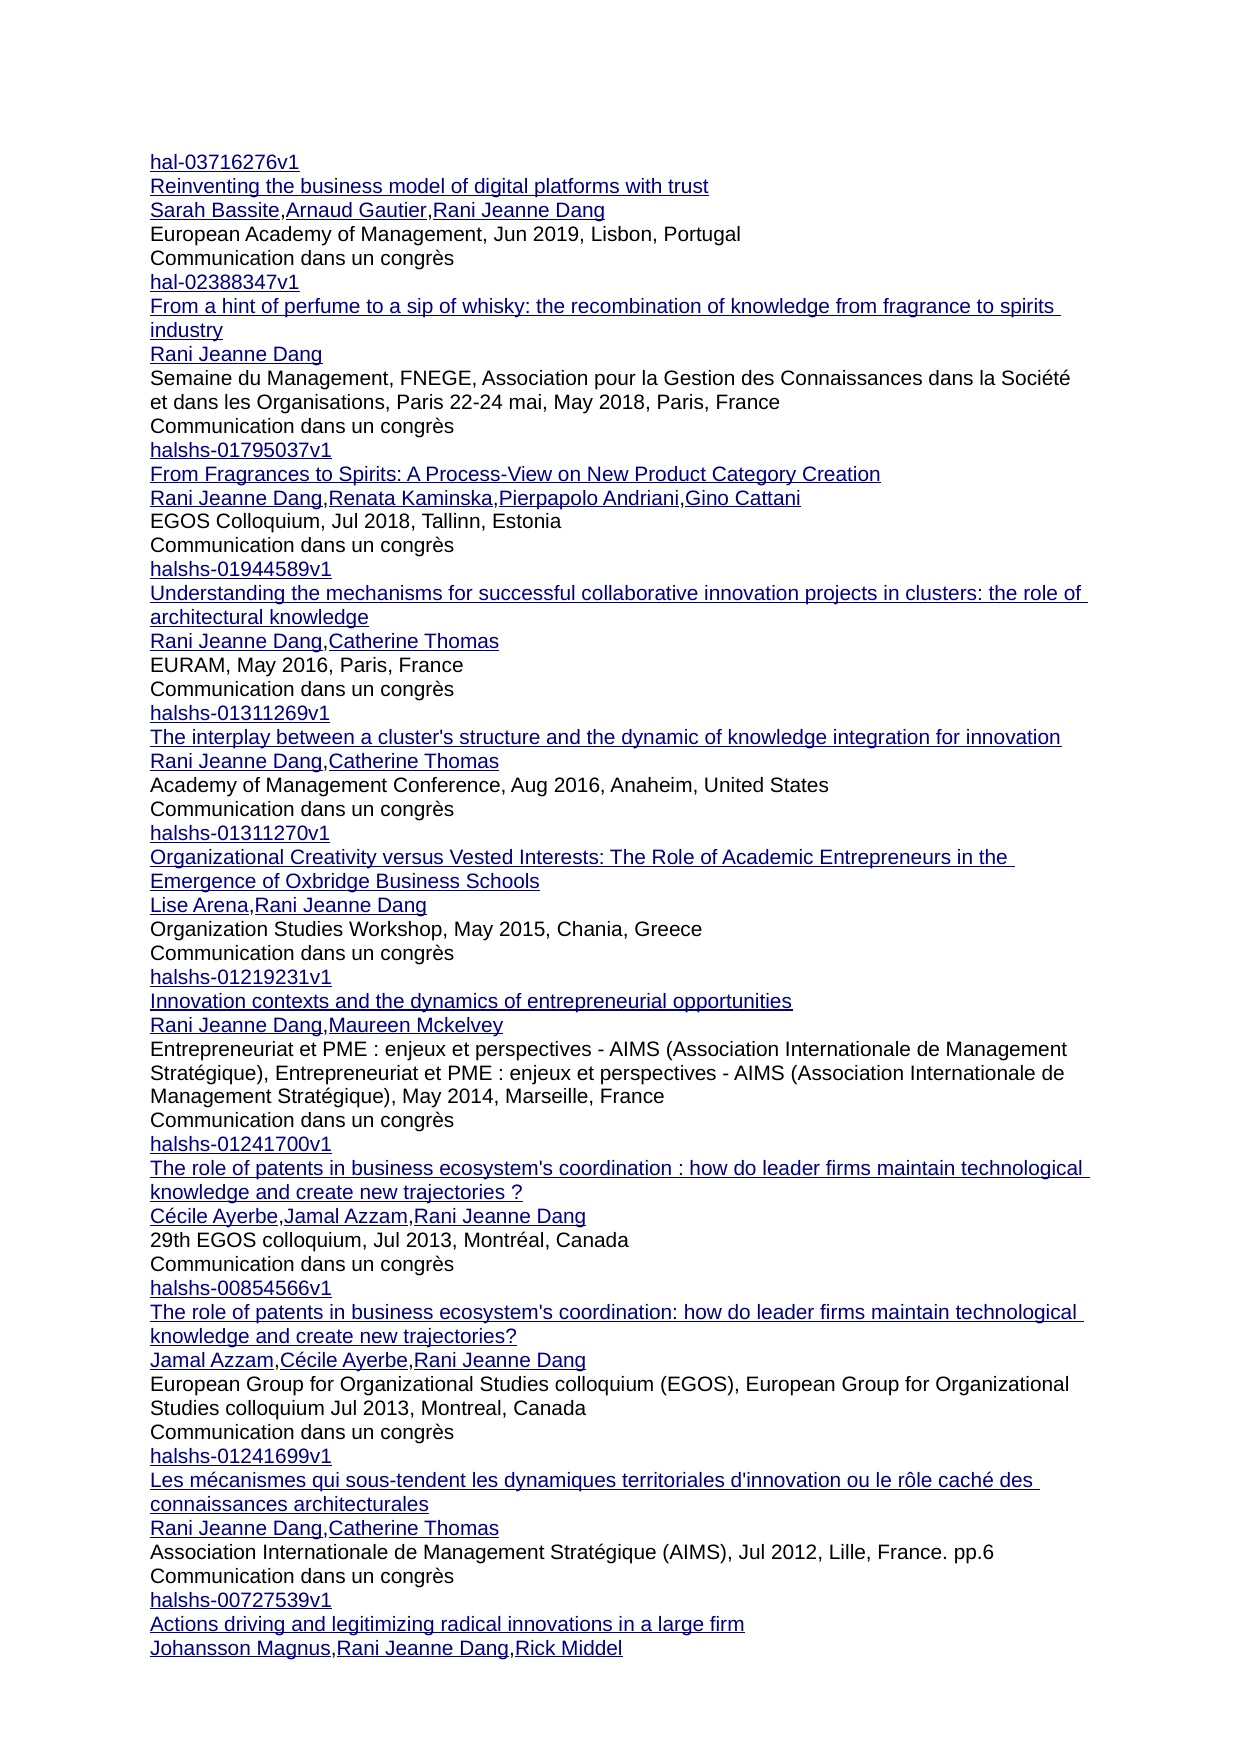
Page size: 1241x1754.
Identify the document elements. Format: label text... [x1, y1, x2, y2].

table_cell Actions driving and legitimizing radical innovations in a large firm Johansson Magnus,Rani Jeanne Dang,Rick Middel [150, 1611, 1090, 1659]
table_cell The interplay between a cluster's structure and the dynamic of knowledge integration for innovation Rani Jeanne Dang,Catherine Thomas Academy of Management Conference, Aug 2016, Anaheim, United States Communication dans un congrès halshs-01311270v1 [150, 725, 1090, 845]
table_cell From Fragrances to Spirits: A Process-View on New Product Category Creation Rani Jeanne Dang,Renata Kaminska,Pierpapolo Andriani,Gino Cattani EGOS Colloquium, Jul 2018, Tallinn, Estonia Communication dans un congrès halshs-01944589v1 [150, 461, 1090, 581]
table_cell hal-03716276v1 [150, 150, 1090, 174]
table_cell The role of patents in business ecosystem's coordination : how do leader firms maintain technological [150, 1156, 1090, 1177]
table_cell Innovation contexts and the dynamics of entrepreneurial opportunities Rani Jeanne Dang,Maureen Mckelvey Entrepreneuriat et PME : enjeux et perspectives - AIMS (Association Internationale de Management Stratégique), Entrepreneuriat et PME : enjeux et perspectives - AIMS (Association Internationale de Management Stratégique), May 2014, Marseille, France Communication dans un congrès halshs-01241700v1 [150, 989, 1090, 1156]
table_cell knowledge and create new trajectories ? Cécile Ayerbe,Jamal Azzam,Rani Jeanne Dang 29th EGOS colloquium, Jul 2013, Montréal, Canada Communication dans un congrès halshs-00854566v1 [150, 1178, 1090, 1300]
table_cell Understanding the mechanisms for successful collaborative innovation projects in clusters: the role of architectural knowledge Rani Jeanne Dang,Catherine Thomas EURAM, May 2016, Paris, France Communication dans un congrès halshs-01311269v1 [150, 581, 1090, 725]
table_cell From a hint of perfume to a sip of whisky: the recombination of knowledge from fragrance to spirits industry Rani Jeanne Dang Semaine du Management, FNEGE, Association pour la Gestion des Connaissances dans la Société et dans les Organisations, Paris 22-24 mai, May 2018, Paris, France Communication dans un congrès halshs-01795037v1 [150, 294, 1090, 461]
table_cell Organizational Creativity versus Vested Interests: The Role of Academic Entrepreneurs in the Emergence of Oxbridge Business Schools Lise Arena,Rani Jeanne Dang Organization Studies Workshop, May 2015, Chania, Greece Communication dans un congrès halshs-01219231v1 [150, 845, 1090, 988]
table_cell The role of patents in business ecosystem's coordination: how do leader firms maintain technological knowledge and create new trajectories? Jamal Azzam,Cécile Ayerbe,Rani Jeanne Dang European Group for Organizational Studies colloquium (EGOS), European Group for Organizational Studies colloquium Jul 2013, Montreal, Canada Communication dans un congrès halshs-01241699v1 [150, 1300, 1090, 1468]
table_cell Les mécanismes qui sous-tendent les dynamiques territoriales d'innovation ou le rôle caché des connaissances architecturales Rani Jeanne Dang,Catherine Thomas Association Internationale de Management Stratégique (AIMS), Jul 2012, Lille, France. pp.6 Communication dans un congrès halshs-00727539v1 [150, 1468, 1090, 1611]
table_cell Reinventing the business model of digital platforms with trust Sarah Bassite,Arnaud Gautier,Rani Jeanne Dang European Academy of Management, Jun 2019, Lisbon, Portugal Communication dans un congrès hal-02388347v1 [150, 174, 1090, 294]
